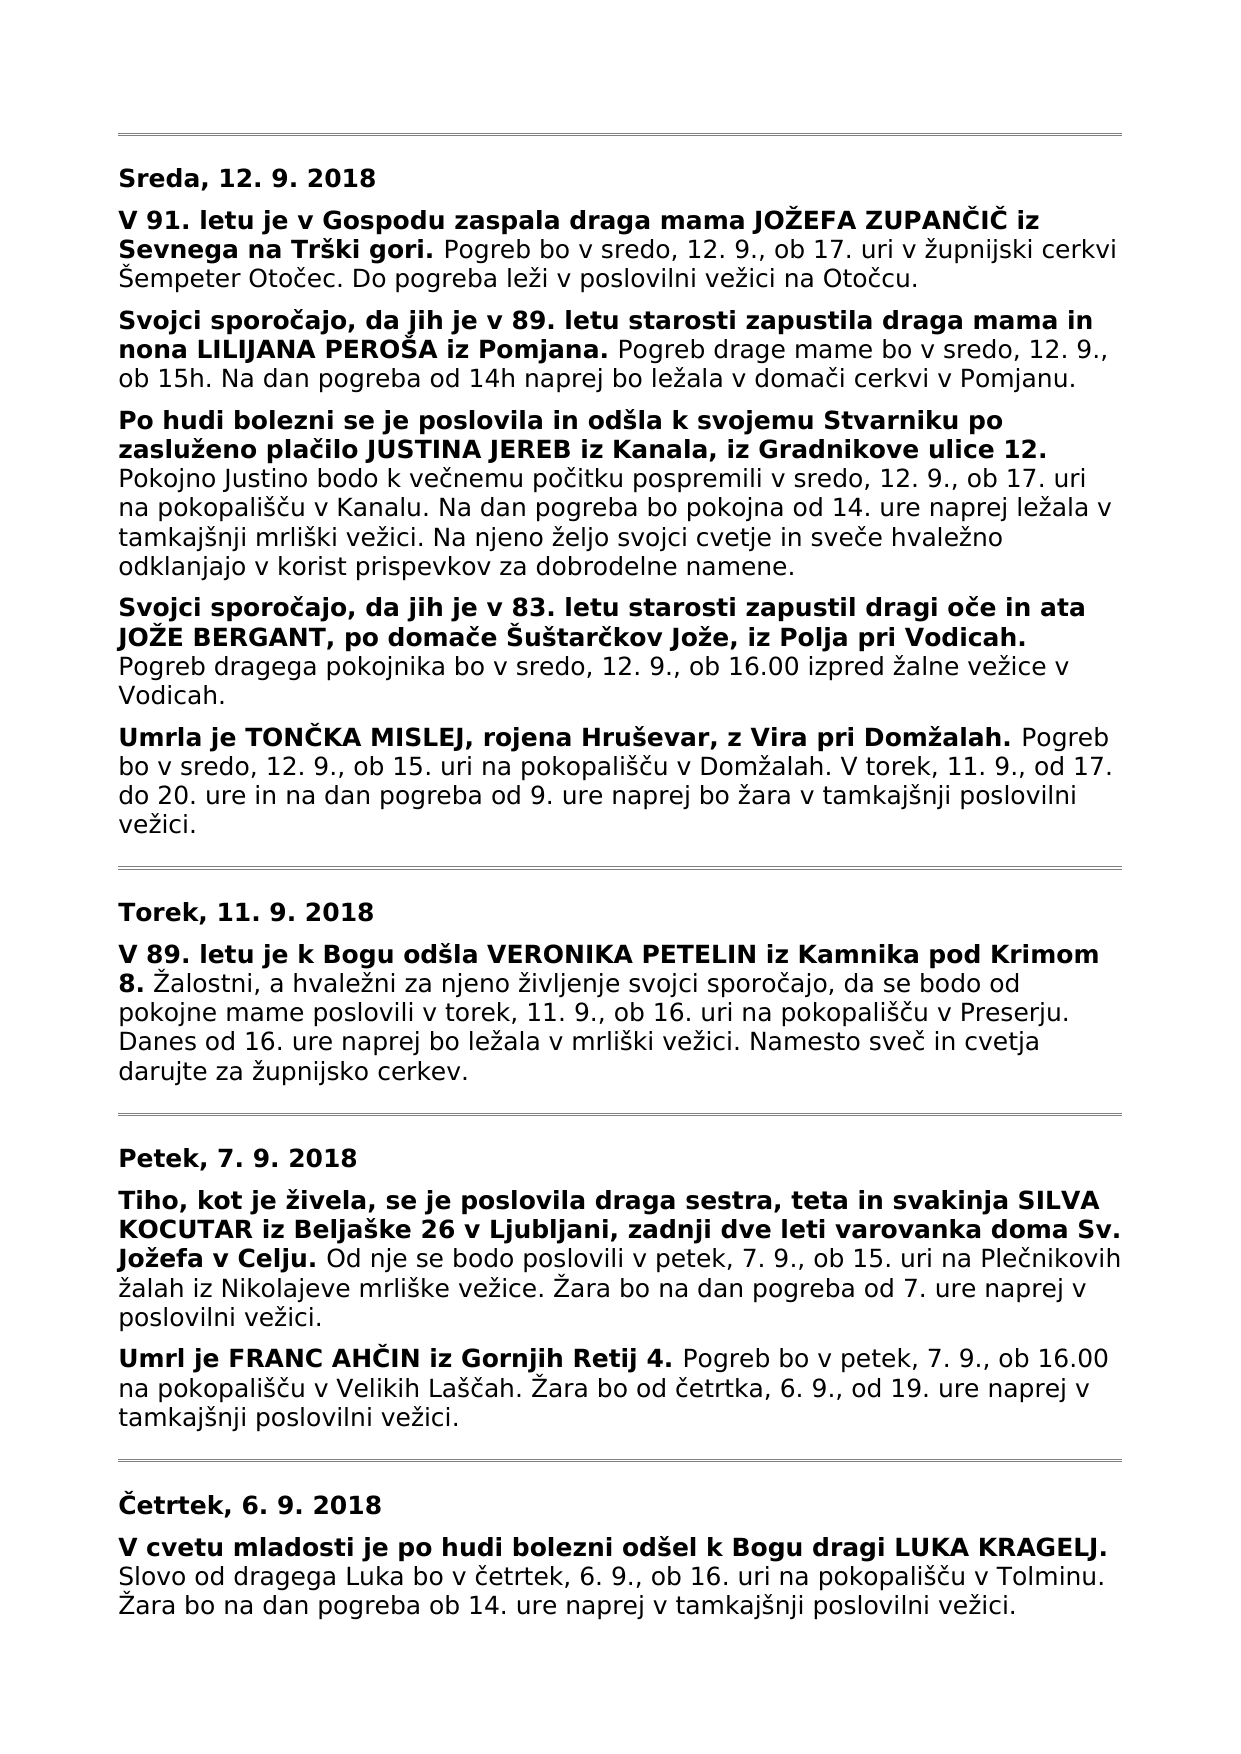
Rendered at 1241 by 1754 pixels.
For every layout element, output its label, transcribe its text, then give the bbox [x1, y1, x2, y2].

text Torek, 11. 9. 2018 [118, 898, 1122, 927]
text Četrtek, 6. 9. 2018 [118, 1491, 1122, 1520]
text Umrl je FRANC AHČIN iz Gornjih Retij 4. Pogreb bo v petek, 7. 9., ob 16.00 na pokopališču v Velikih Laščah. Žara bo od četrtka, 6. 9., od 19. ure naprej v tamkajšnji poslovilni vežici. [118, 1345, 1122, 1432]
text Sreda, 12. 9. 2018 [118, 164, 1122, 194]
text Svojci sporočajo, da jih je v 83. letu starosti zapustil dragi oče in ata JOŽE BERGANT, po domače Šuštarčkov Jože, iz Polja pri Vodicah. Pogreb dragega pokojnika bo v sredo, 12. 9., ob 16.00 izpred žalne vežice v Vodicah. [118, 594, 1122, 710]
text Petek, 7. 9. 2018 [118, 1145, 1122, 1174]
text Tiho, kot je živela, se je poslovila draga sestra, teta in svakinja SILVA KOCUTAR iz Beljaške 26 v Ljubljani, zadnji dve leti varovanka doma Sv. Jožefa v Celju. Od nje se bodo poslovili v petek, 7. 9., ob 15. uri na Plečnikovih žalah iz Nikolajeve mrliške vežice. Žara bo na dan pogreba od 7. ure naprej v poslovilni vežici. [118, 1186, 1122, 1332]
text V 89. letu je k Bogu odšla VERONIKA PETELIN iz Kamnika pod Krimom 8. Žalostni, a hvaležni za njeno življenje svojci sporočajo, da se bodo od pokojne mame poslovili v torek, 11. 9., ob 16. uri na pokopališču v Preserju. Danes od 16. ure naprej bo ležala v mrliški vežici. Namesto sveč in cvetja darujte za župnijsko cerkev. [118, 940, 1122, 1086]
text Umrla je TONČKA MISLEJ, rojena Hruševar, z Vira pri Domžalah. Pogreb bo v sredo, 12. 9., ob 15. uri na pokopališču v Domžalah. V torek, 11. 9., od 17. do 20. ure in na dan pogreba od 9. ure naprej bo žara v tamkajšnji poslovilni vežici. [118, 723, 1122, 839]
text V cvetu mladosti je po hudi bolezni odšel k Bogu dragi LUKA KRAGELJ. Slovo od dragega Luka bo v četrtek, 6. 9., ob 16. uri na pokopališču v Tolminu. Žara bo na dan pogreba ob 14. ure naprej v tamkajšnji poslovilni vežici. [118, 1533, 1122, 1620]
text Svojci sporočajo, da jih je v 89. letu starosti zapustila draga mama in nona LILIJANA PEROŠA iz Pomjana. Pogreb drage mame bo v sredo, 12. 9., ob 15h. Na dan pogreba od 14h naprej bo ležala v domači cerkvi v Pomjanu. [118, 306, 1122, 394]
text V 91. letu je v Gospodu zaspala draga mama JOŽEFA ZUPANČIČ iz Sevnega na Trški gori. Pogreb bo v sredo, 12. 9., ob 17. uri v župnijski cerkvi Šempeter Otočec. Do pogreba leži v poslovilni vežici na Otočcu. [118, 206, 1122, 294]
text Po hudi bolezni se je poslovila in odšla k svojemu Stvarniku po zasluženo plačilo JUSTINA JEREB iz Kanala, iz Gradnikove ulice 12. Pokojno Justino bodo k večnemu počitku pospremili v sredo, 12. 9., ob 17. uri na pokopališču v Kanalu. Na dan pogreba bo pokojna od 14. ure naprej ležala v tamkajšnji mrliški vežici. Na njeno željo svojci cvetje in sveče hvaležno odklanjajo v korist prispevkov za dobrodelne namene. [118, 406, 1122, 581]
